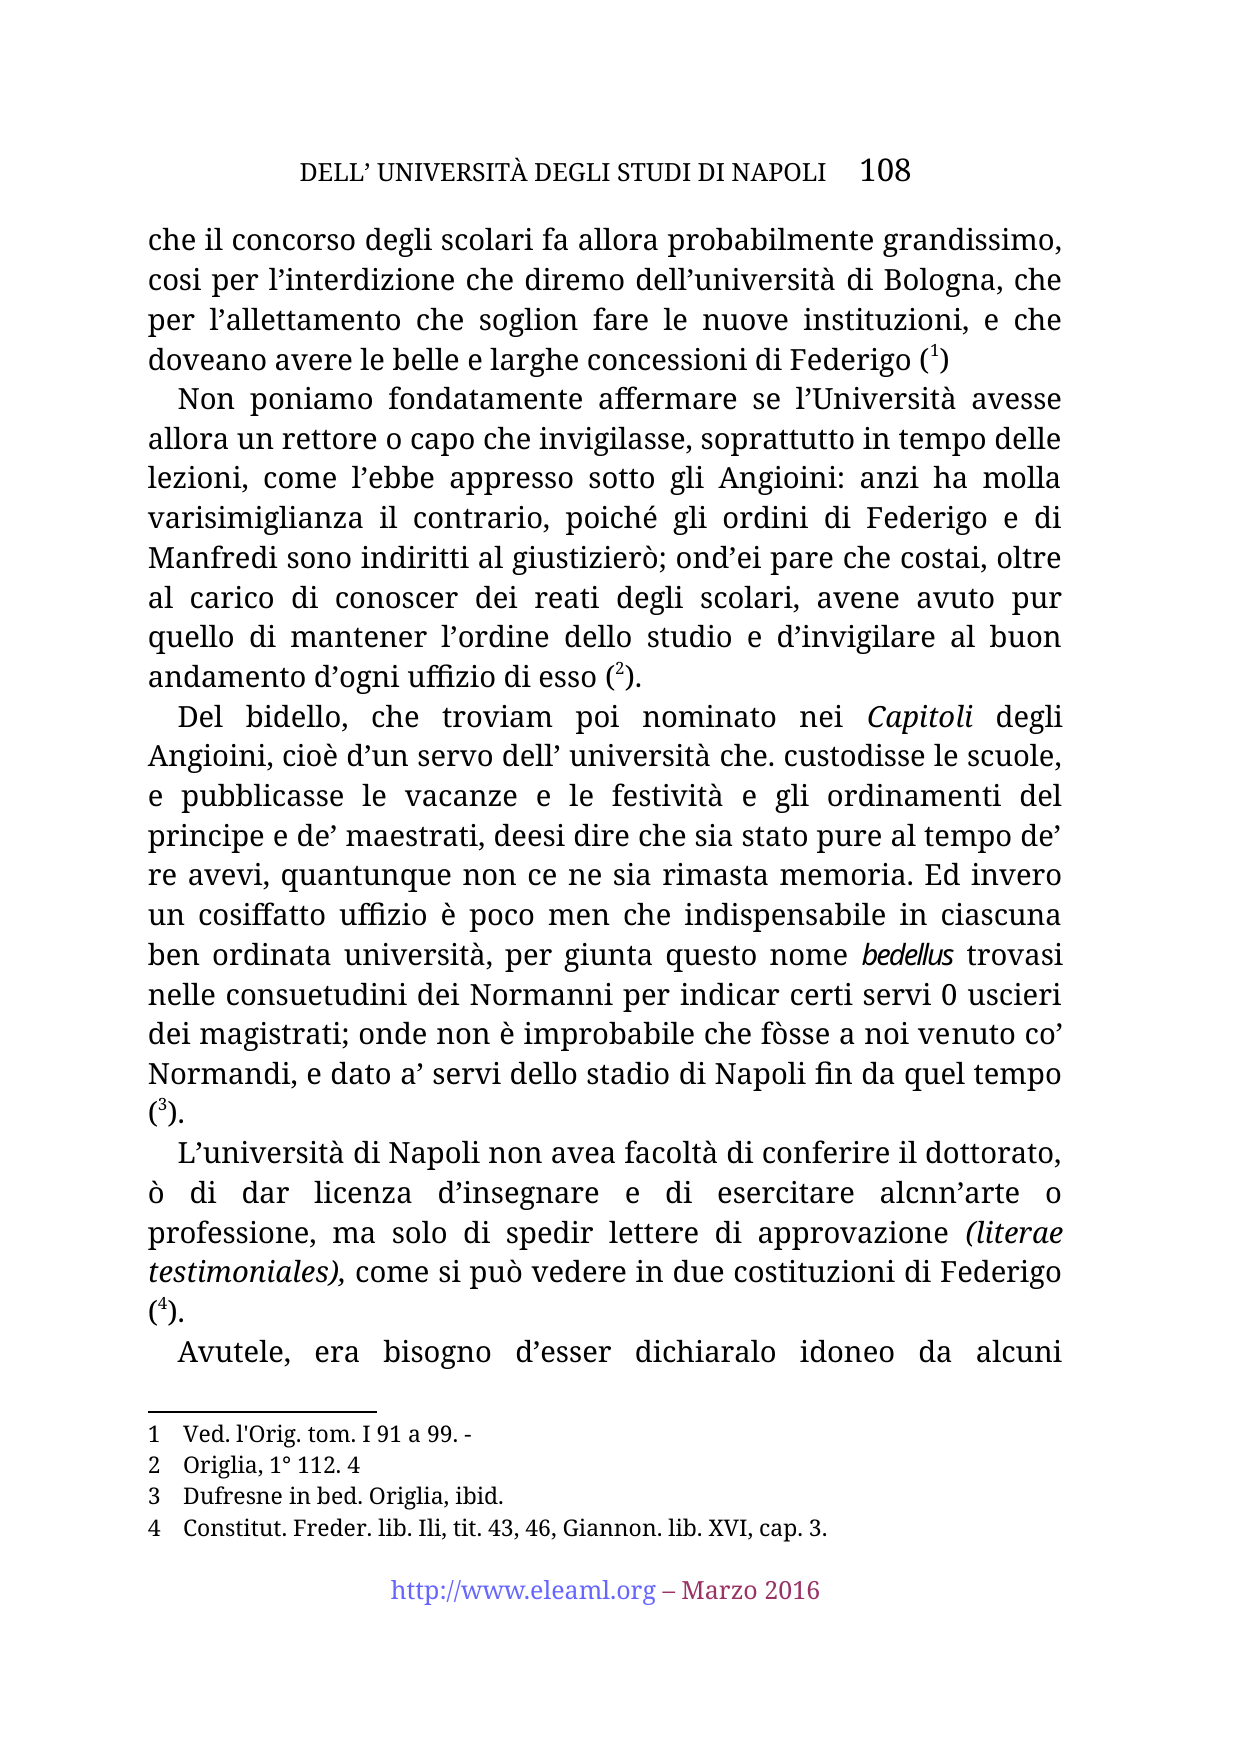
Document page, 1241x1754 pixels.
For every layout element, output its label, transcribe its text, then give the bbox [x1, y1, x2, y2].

text L’università di Napoli non avea facoltà di conferire il dottorato, ò di dar licenza d’insegnare e di esercitare alcnn’arte o professione, ma solo di spedir lettere di approvazione (literae testimoniales), come si può vedere in due costituzioni di Federigo (). [148, 1132, 1063, 1331]
text Avutele, era bisogno d’esser dichiaralo idoneo da alcuni [148, 1331, 1063, 1371]
text Origlia, 1° 112. 4 [148, 1449, 1063, 1480]
text che il concorso degli scolari fa allora probabilmente grandissimo, cosi per l’interdizione che diremo dell’università di Bologna, che per l’allettamento che soglion fare le nuove instituzioni, e che doveano avere le belle e larghe concessioni di Federigo () [148, 220, 1063, 378]
text Ved. l'Orig. tom. I 91 a 99. - [148, 1418, 1063, 1449]
text Non poniamo fondatamente affermare se l’Università avesse allora un rettore o capo che invigilasse, soprattutto in tempo delle lezioni, come l’ebbe appresso sotto gli Angioini: anzi ha molla varisimiglianza il contrario, poiché gli ordini di Federigo e di Manfredi sono indiritti al giustizierò; ond’ei pare che costai, oltre al carico di conoscer dei reati degli scolari, avene avuto pur quello di mantener l’ordine dello studio e d’invigilare al buon andamento d’ogni uffizio di esso (). [148, 378, 1063, 696]
text Del bidello, che troviam poi nominato nei Capitoli degli Angioini, cioè d’un servo dell’ università che. custodisse le scuole, e pubblicasse le vacanze e le festività e gli ordinamenti del principe e de’ maestrati, deesi dire che sia stato pure al tempo de’ re avevi, quantunque non ce ne sia rimasta memoria. Ed invero un cosiffatto uffizio è poco men che indispensabile in ciascuna ben ordinata università, per giunta questo nome bedellus trovasi nelle consuetudini dei Normanni per indicar certi servi 0 uscieri dei magistrati; onde non è improbabile che fòsse a noi venuto co’ Normandi, e dato a’ servi dello stadio di Napoli fin da quel tempo (). [148, 696, 1063, 1132]
text Dufresne in bed. Origlia, ibid. [148, 1480, 1063, 1512]
text Constitut. Freder. lib. Ili, tit. 43, 46, Giannon. lib. XVI, cap. 3. [148, 1512, 1063, 1543]
